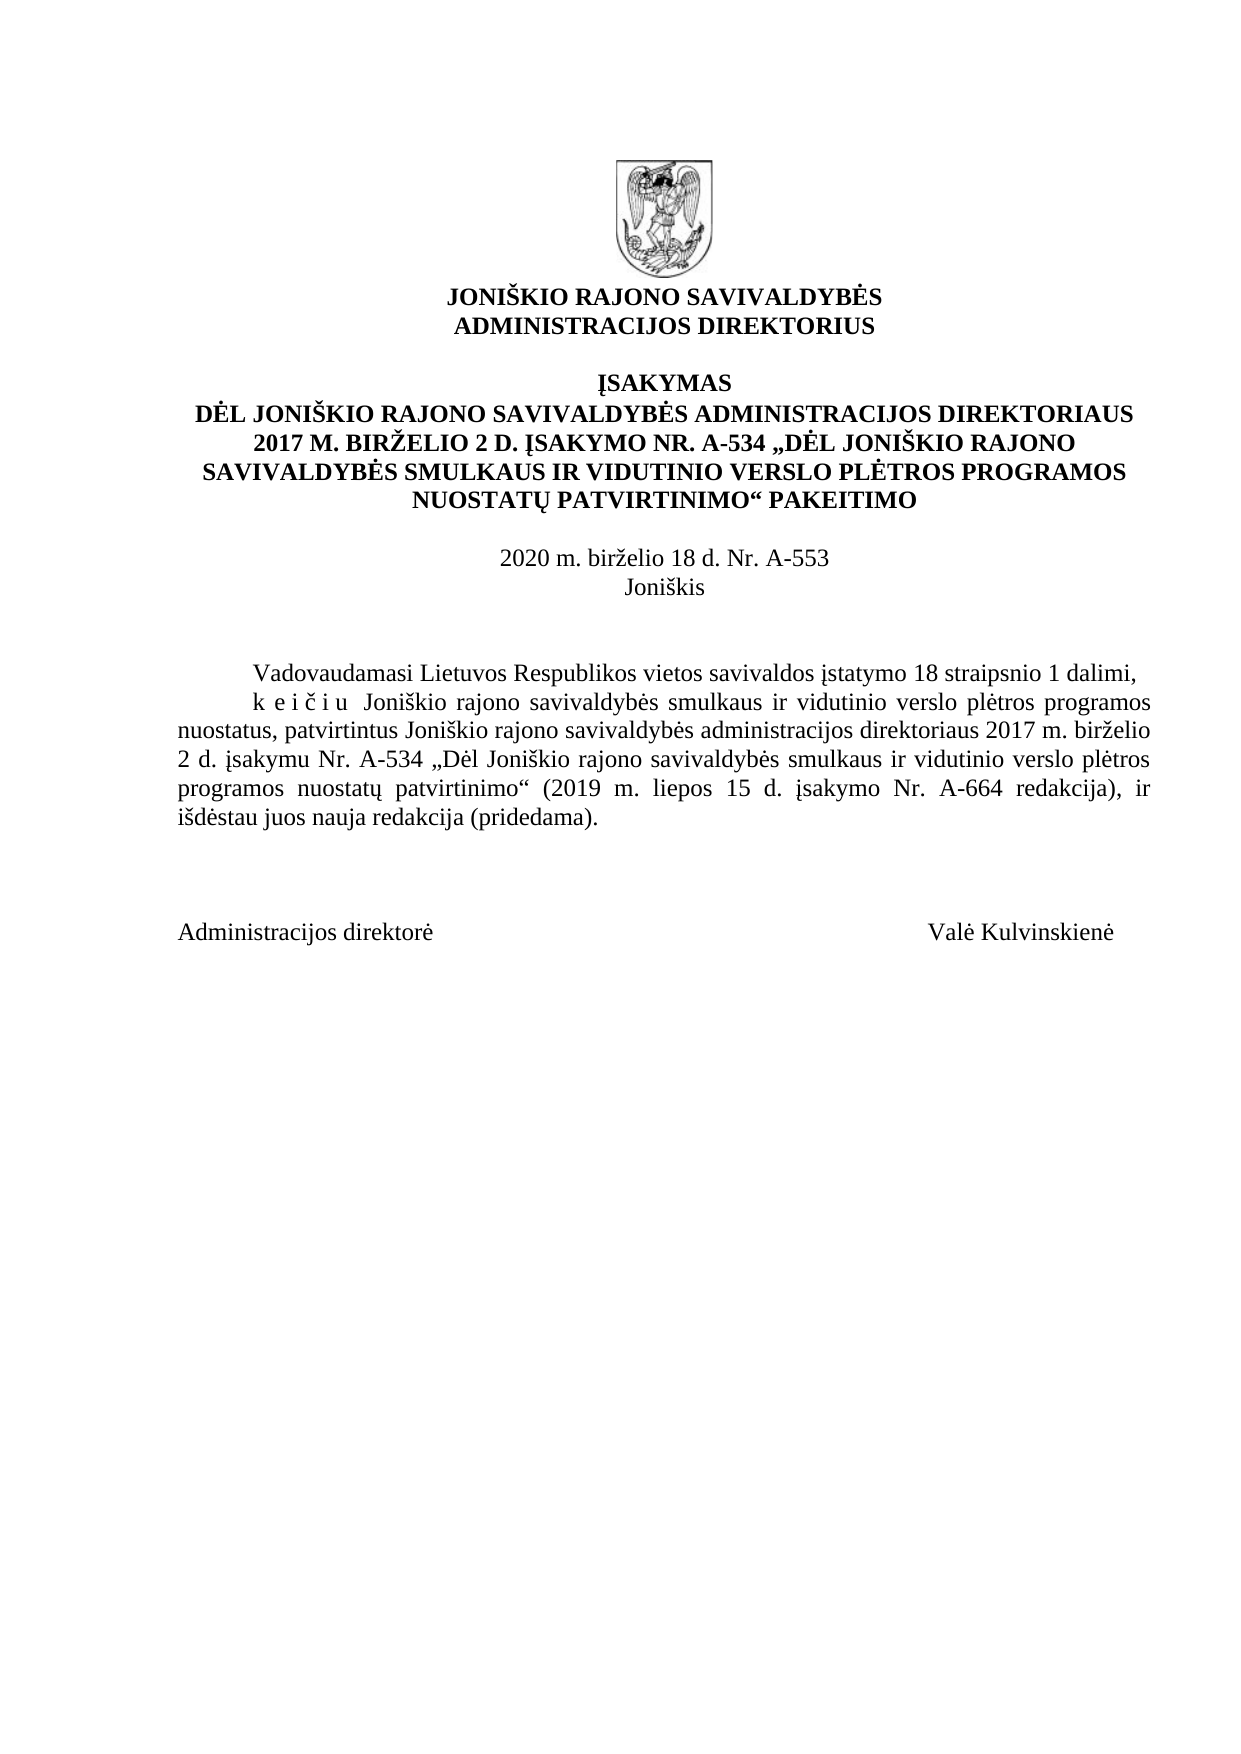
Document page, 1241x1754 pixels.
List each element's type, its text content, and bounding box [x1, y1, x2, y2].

text Joniškio rajono savivaldybės Administracijos direktorius [177, 282, 1152, 339]
text DĖL JONIŠKIO RAJONO SAVIVALDYBĖS ADMINISTRACIJOS DIREKTORIAUS 2017 M. BIRŽELIO 2 D. ĮSAKYMO NR. A-534 „DĖL JONIŠKIO RAJONO SAVIVALDYBĖS SMULKAUS IR VIDUTINIO VERSLO PLĖTROS PROGRAMOS NUOSTATŲ PATVIRTINIMO“ PAKEITIMO [177, 399, 1152, 514]
text Vadovaudamasi Lietuvos Respublikos vietos savivaldos įstatymo 18 straipsnio 1 dalimi, [177, 658, 1152, 687]
text 2020 m. birželio 18 d. Nr. A-553 [177, 543, 1152, 572]
text Joniškis [177, 572, 1152, 601]
subtitle Įsakymas [177, 368, 1152, 397]
text k eičiu Joniškio rajono savivaldybės smulkaus ir vidutinio verslo plėtros programos nuostatus, patvirtintus Joniškio rajono savivaldybės administracijos direktoriaus 2017 m. birželio 2 d. įsakymu Nr. A-534 „Dėl Joniškio rajono savivaldybės smulkaus ir vidutinio verslo plėtros programos nuostatų patvirtinimo“ (2019 m. liepos 15 d. įsakymo Nr. A-664 redakcija), ir išdėstau juos nauja redakcija (pridedama). [177, 687, 1152, 831]
text Administracijos direktorė Valė Kulvinskienė [177, 917, 1152, 946]
